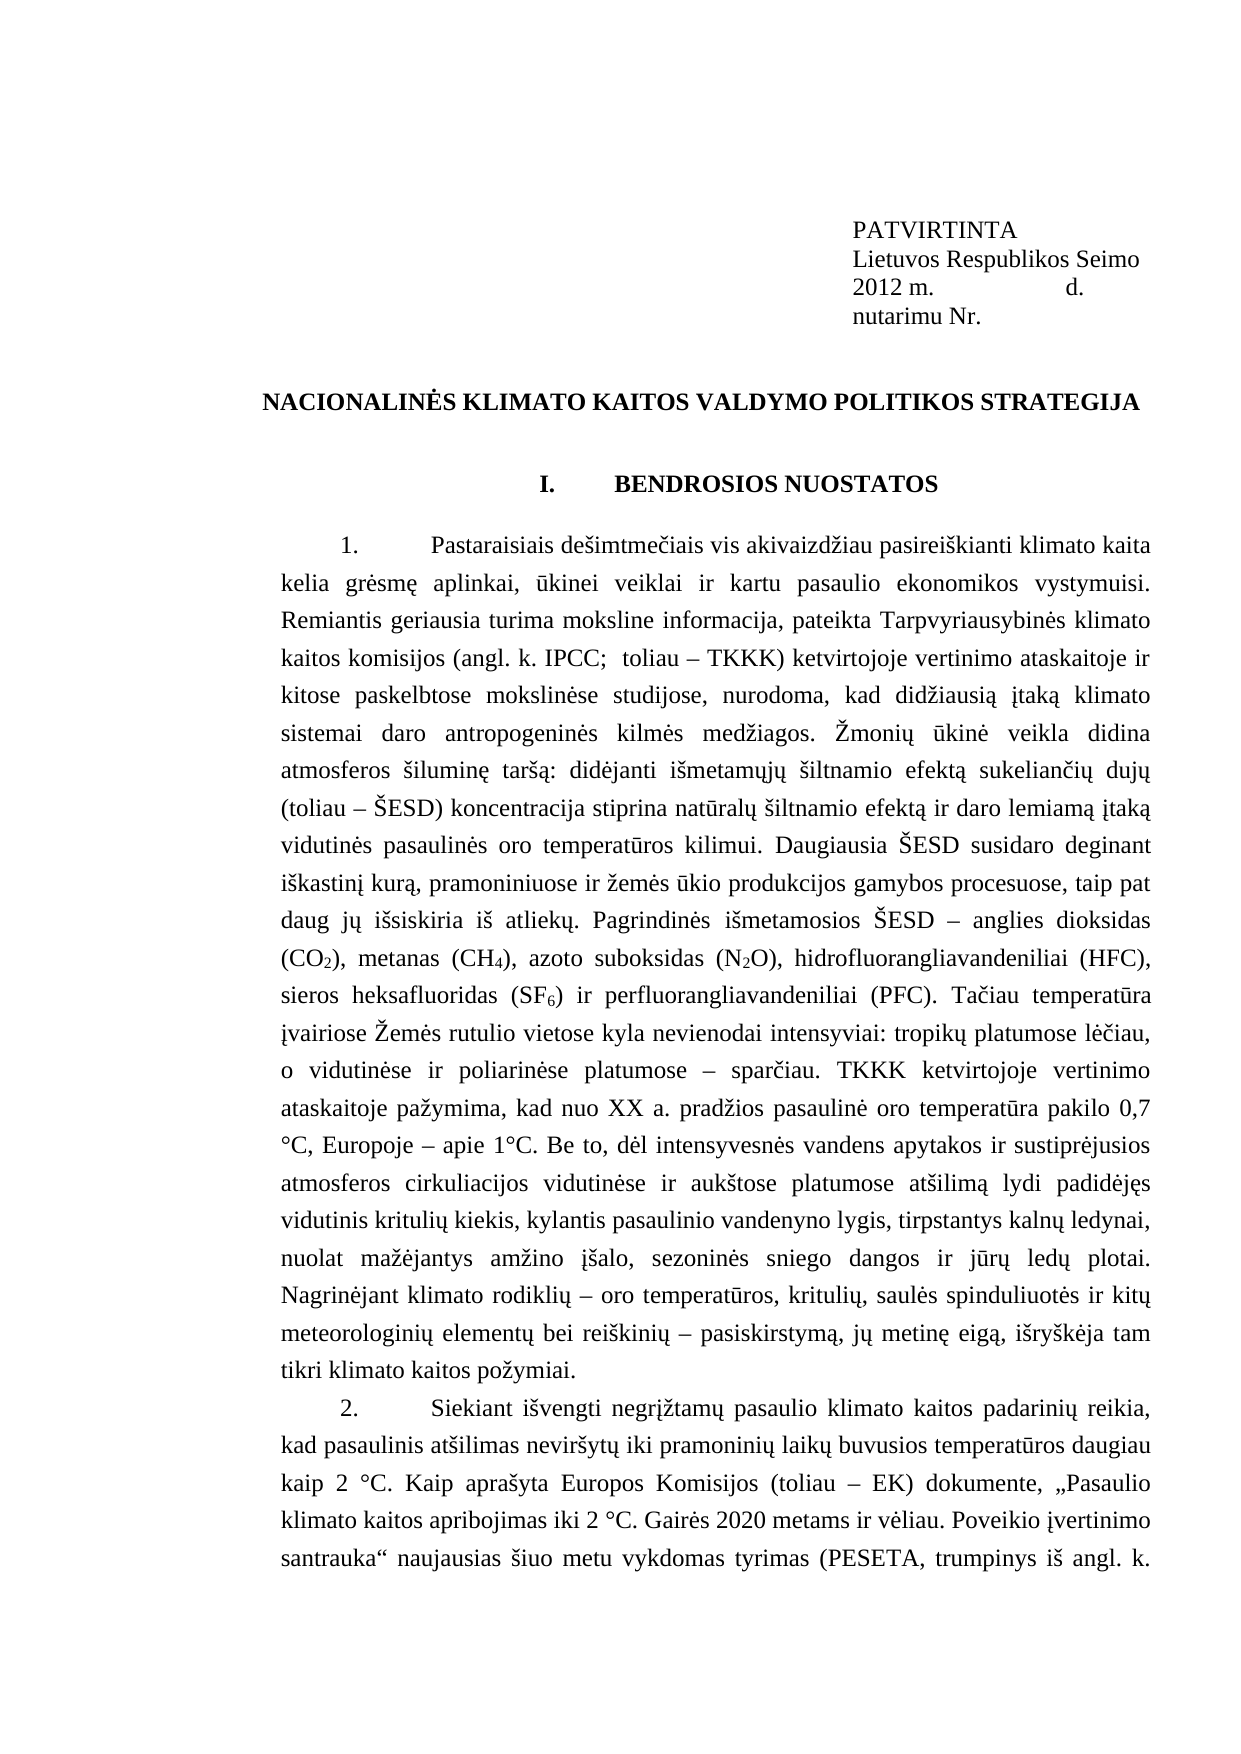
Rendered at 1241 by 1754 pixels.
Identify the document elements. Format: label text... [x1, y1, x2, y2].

text Lietuvos Respublikos Seimo [177, 244, 1152, 272]
text 2012 m. d. [177, 272, 1152, 301]
text 1. Pastaraisiais dešimtmečiais vis akivaizdžiau pasireiškianti klimato kaita kelia grėsmę aplinkai, ūkinei veiklai ir kartu pasaulio ekonomikos vystymuisi. Remiantis geriausia turima moksline informacija, pateikta Tarpvyriausybinės klimato kaitos komisijos (angl. k. IPCC; toliau – TKKK) ketvirtojoje vertinimo ataskaitoje ir kitose paskelbtose mokslinėse studijose, nurodoma, kad didžiausią įtaką klimato sistemai daro antropogeninės kilmės medžiagos. Žmonių ūkinė veikla didina atmosferos šiluminę taršą: didėjanti išmetamųjų šiltnamio efektą sukeliančių dujų (toliau – ŠESD) koncentracija stiprina natūralų šiltnamio efektą ir daro lemiamą įtaką vidutinės pasaulinės oro temperatūros kilimui. Daugiausia ŠESD susidaro deginant iškastinį kurą, pramoniniuose ir žemės ūkio produkcijos gamybos procesuose, taip pat daug jų išsiskiria iš atliekų. Pagrindinės išmetamosios ŠESD – anglies dioksidas (CO2), metanas (CH4), azoto suboksidas (N2O), hidrofluorangliavandeniliai (HFC), sieros heksafluoridas (SF6) ir perfluorangliavandeniliai (PFC). Tačiau temperatūra įvairiose Žemės rutulio vietose kyla nevienodai intensyviai: tropikų platumose lėčiau, o vidutinėse ir poliarinėse platumose – sparčiau. TKKK ketvirtojoje vertinimo ataskaitoje pažymima, kad nuo XX a. pradžios pasaulinė oro temperatūra pakilo 0,7 °C, Europoje – apie 1°C. Be to, dėl intensyvesnės vandens apytakos ir sustiprėjusios atmosferos cirkuliacijos vidutinėse ir aukštose platumose atšilimą lydi padidėjęs vidutinis kritulių kiekis, kylantis pasaulinio vandenyno lygis, tirpstantys kalnų ledynai, nuolat mažėjantys amžino įšalo, sezoninės sniego dangos ir jūrų ledų plotai. Nagrinėjant klimato rodiklių – oro temperatūros, kritulių, saulės spinduliuotės ir kitų meteorologinių elementų bei reiškinių – pasiskirstymą, jų metinę eigą, išryškėja tam tikri klimato kaitos požymiai. [281, 522, 1152, 1384]
text nutarimu Nr. [177, 301, 1152, 330]
text NACIONALINĖS KLIMATO KAITOS VALDYMO POLITIKOS STRATEGIJA [177, 387, 1152, 416]
text I. BENDROSIOS NUOSTATOS [326, 469, 1152, 498]
text PATVIRTINTA [177, 215, 1152, 244]
text 2. Siekiant išvengti negrįžtamų pasaulio klimato kaitos padarinių reikia, kad pasaulinis atšilimas neviršytų iki pramoninių laikų buvusios temperatūros daugiau kaip 2 °C. Kaip aprašyta Europos Komisijos (toliau – EK) dokumente, „Pasaulio klimato kaitos apribojimas iki 2 °C. Gairės 2020 metams ir vėliau. Poveikio įvertinimo santrauka“ naujausias šiuo metu vykdomas tyrimas (PESETA, trumpinys iš angl. k. [281, 1384, 1152, 1572]
